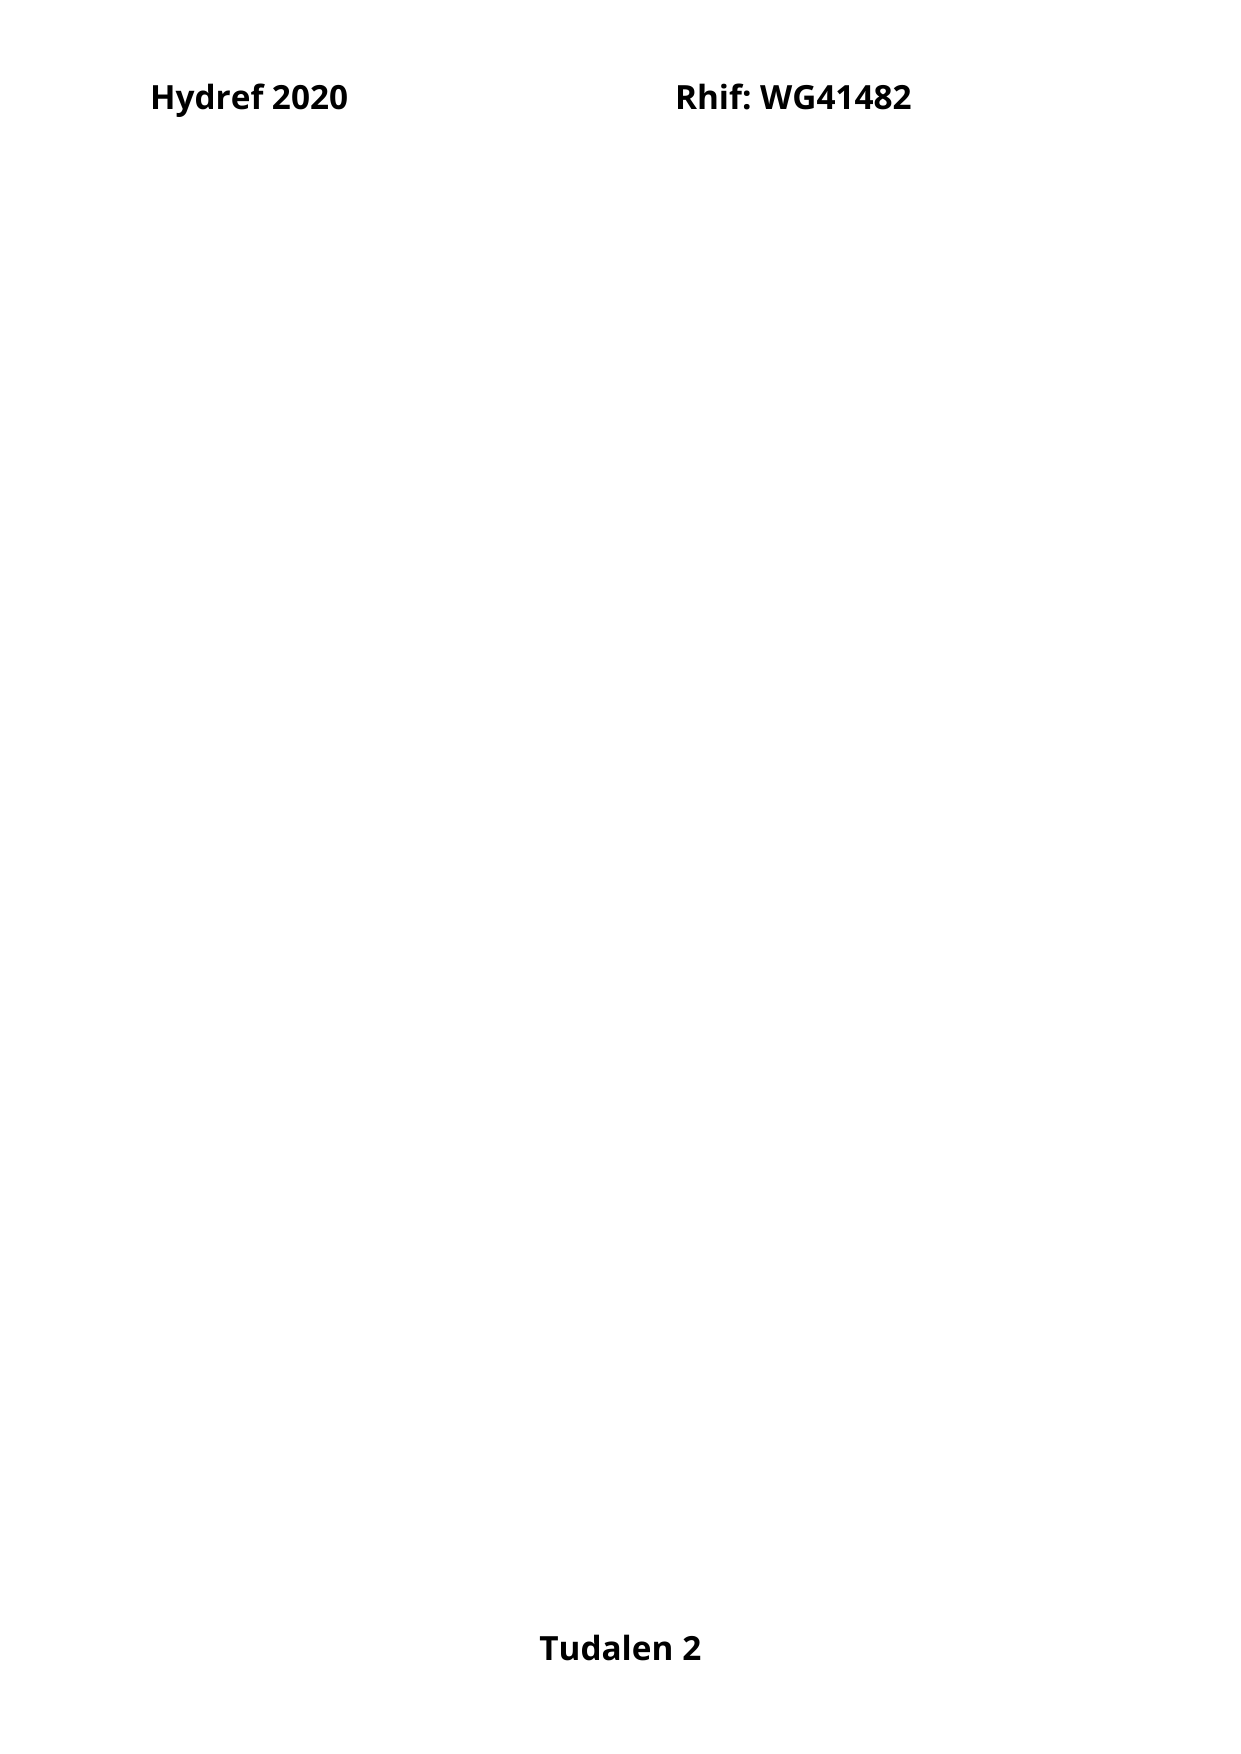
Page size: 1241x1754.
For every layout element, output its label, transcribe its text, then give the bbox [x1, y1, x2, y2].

text Hydref 2020 Rhif: WG41482 [150, 74, 1090, 119]
